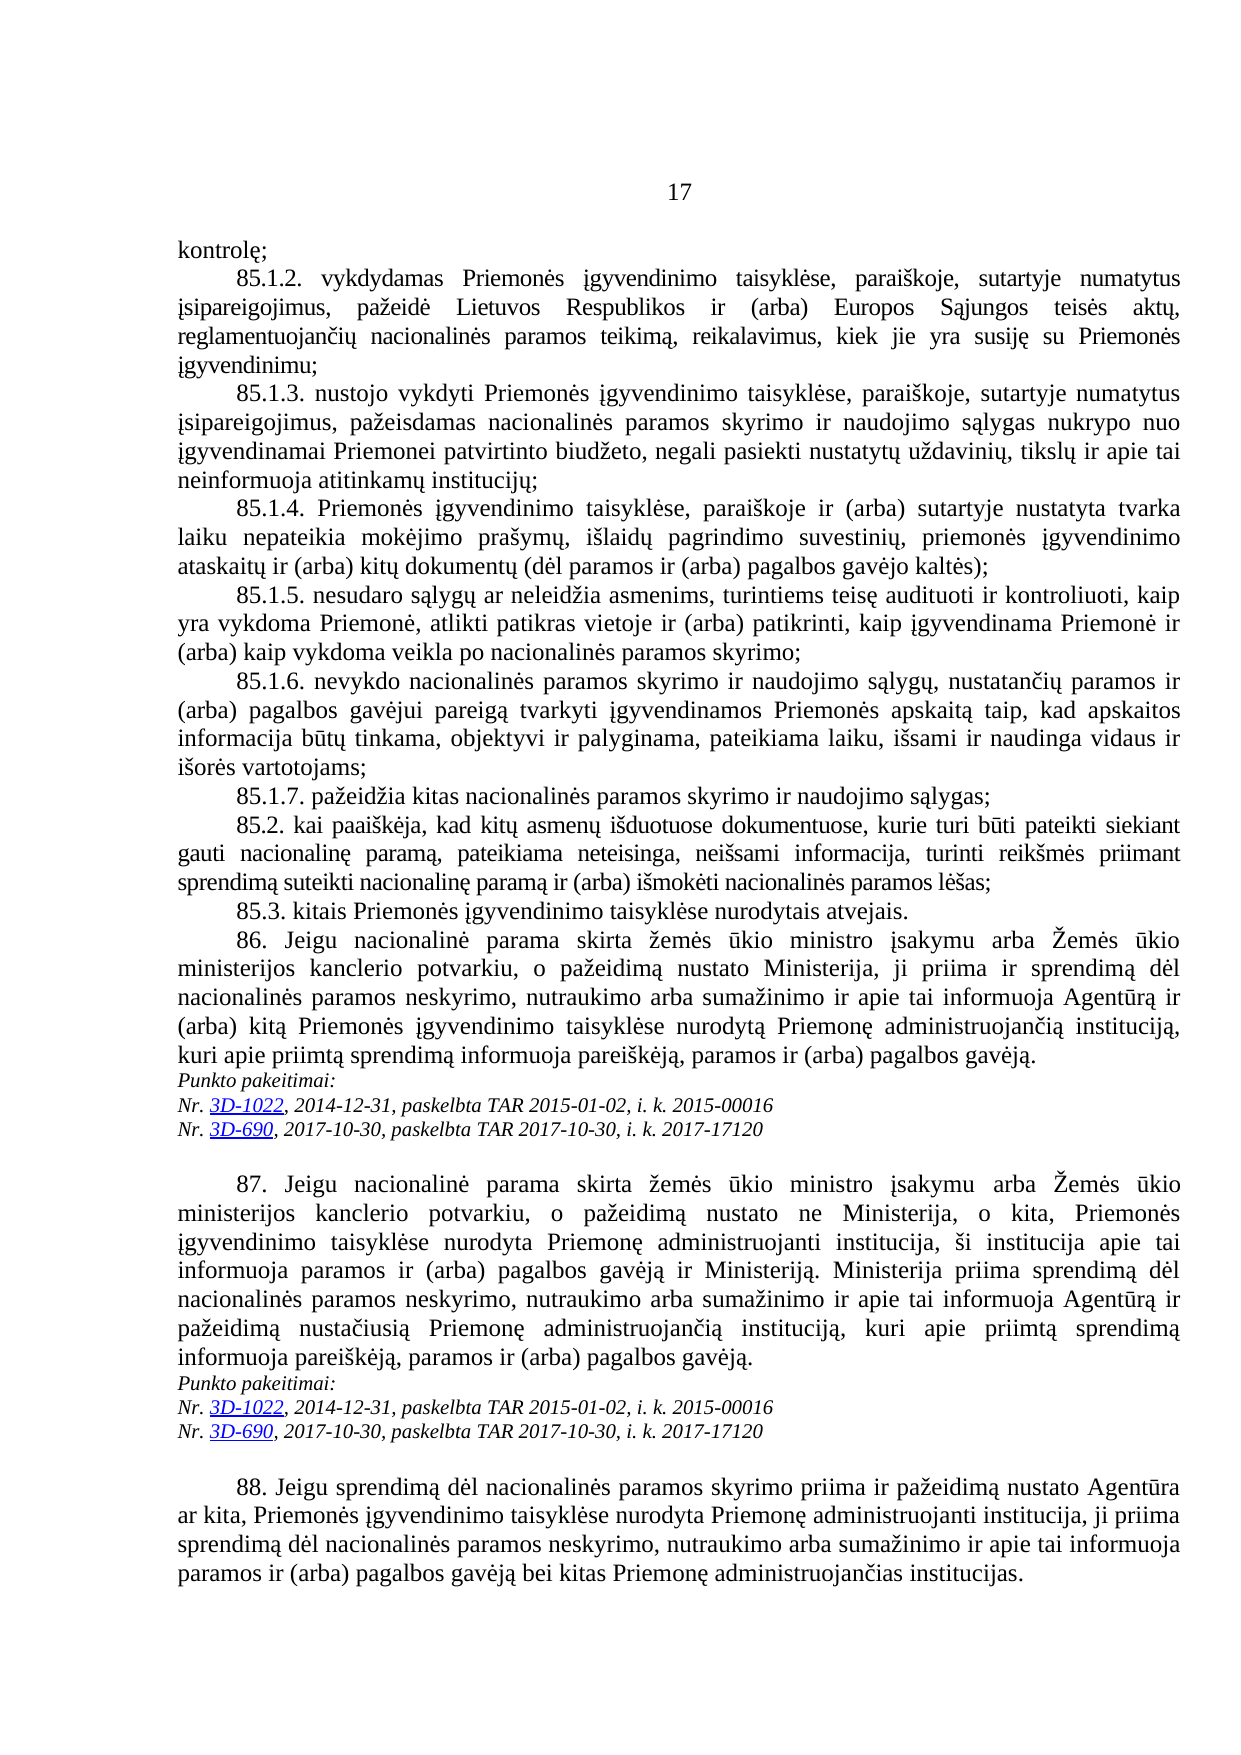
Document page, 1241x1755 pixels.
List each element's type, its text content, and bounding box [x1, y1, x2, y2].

text 85.1.2. vykdydamas Priemonės įgyvendinimo taisyklėse, paraiškoje, sutartyje numatytus įsipareigojimus, pažeidė Lietuvos Respublikos ir (arba) Europos Sąjungos teisės aktų, reglamentuojančių nacionalinės paramos teikimą, reikalavimus, kiek jie yra susiję su Priemonės įgyvendinimu; [177, 263, 1181, 378]
text 85.1.6. nevykdo nacionalinės paramos skyrimo ir naudojimo sąlygų, nustatančių paramos ir (arba) pagalbos gavėjui pareigą tvarkyti įgyvendinamos Priemonės apskaitą taip, kad apskaitos informacija būtų tinkama, objektyvi ir palyginama, pateikiama laiku, išsami ir naudinga vidaus ir išorės vartotojams; [177, 666, 1181, 781]
text Punkto pakeitimai: [177, 1371, 1181, 1395]
text 85.1.7. pažeidžia kitas nacionalinės paramos skyrimo ir naudojimo sąlygas; [177, 781, 1181, 810]
text 85.1.3. nustojo vykdyti Priemonės įgyvendinimo taisyklėse, paraiškoje, sutartyje numatytus įsipareigojimus, pažeisdamas nacionalinės paramos skyrimo ir naudojimo sąlygas nukrypo nuo įgyvendinamai Priemonei patvirtinto biudžeto, negali pasiekti nustatytų uždavinių, tikslų ir apie tai neinformuoja atitinkamų institucijų; [177, 378, 1181, 493]
text 85.1.4. Priemonės įgyvendinimo taisyklėse, paraiškoje ir (arba) sutartyje nustatyta tvarka laiku nepateikia mokėjimo prašymų, išlaidų pagrindimo suvestinių, priemonės įgyvendinimo ataskaitų ir (arba) kitų dokumentų (dėl paramos ir (arba) pagalbos gavėjo kaltės); [177, 493, 1181, 580]
text 87. Jeigu nacionalinė parama skirta žemės ūkio ministro įsakymu arba Žemės ūkio ministerijos kanclerio potvarkiu, o pažeidimą nustato ne Ministerija, o kita, Priemonės įgyvendinimo taisyklėse nurodyta Priemonę administruojanti institucija, ši institucija apie tai informuoja paramos ir (arba) pagalbos gavėją ir Ministeriją. Ministerija priima sprendimą dėl nacionalinės paramos neskyrimo, nutraukimo arba sumažinimo ir apie tai informuoja Agentūrą ir pažeidimą nustačiusią Priemonę administruojančią instituciją, kuri apie priimtą sprendimą informuoja pareiškėją, paramos ir (arba) pagalbos gavėją. [177, 1169, 1181, 1371]
text 85.3. kitais Priemonės įgyvendinimo taisyklėse nurodytais atvejais. [177, 896, 1181, 925]
text 85.2. kai paaiškėja, kad kitų asmenų išduotuose dokumentuose, kurie turi būti pateikti siekiant gauti nacionalinę paramą, pateikiama neteisinga, neišsami informacija, turinti reikšmės priimant sprendimą suteikti nacionalinę paramą ir (arba) išmokėti nacionalinės paramos lėšas; [177, 810, 1181, 896]
text 85.1.5. nesudaro sąlygų ar neleidžia asmenims, turintiems teisę audituoti ir kontroliuoti, kaip yra vykdoma Priemonė, atlikti patikras vietoje ir (arba) patikrinti, kaip įgyvendinama Priemonė ir (arba) kaip vykdoma veikla po nacionalinės paramos skyrimo; [177, 580, 1181, 666]
text 86. Jeigu nacionalinė parama skirta žemės ūkio ministro įsakymu arba Žemės ūkio ministerijos kanclerio potvarkiu, o pažeidimą nustato Ministerija, ji priima ir sprendimą dėl nacionalinės paramos neskyrimo, nutraukimo arba sumažinimo ir apie tai informuoja Agentūrą ir (arba) kitą Priemonės įgyvendinimo taisyklėse nurodytą Priemonę administruojančią instituciją, kuri apie priimtą sprendimą informuoja pareiškėją, paramos ir (arba) pagalbos gavėją. [177, 925, 1181, 1068]
text 88. Jeigu sprendimą dėl nacionalinės paramos skyrimo priima ir pažeidimą nustato Agentūra ar kita, Priemonės įgyvendinimo taisyklėse nurodyta Priemonę administruojanti institucija, ji priima sprendimą dėl nacionalinės paramos neskyrimo, nutraukimo arba sumažinimo ir apie tai informuoja paramos ir (arba) pagalbos gavėją bei kitas Priemonę administruojančias institucijas. [177, 1472, 1181, 1587]
text Nr. 3D-690, 2017-10-30, paskelbta TAR 2017-10-30, i. k. 2017-17120 [177, 1419, 1181, 1443]
text Nr. 3D-1022, 2014-12-31, paskelbta TAR 2015-01-02, i. k. 2015-00016 [177, 1092, 1181, 1117]
text kontrolę; [177, 235, 1181, 263]
text Punkto pakeitimai: [177, 1068, 1181, 1092]
text Nr. 3D-1022, 2014-12-31, paskelbta TAR 2015-01-02, i. k. 2015-00016 [177, 1395, 1181, 1419]
text Nr. 3D-690, 2017-10-30, paskelbta TAR 2017-10-30, i. k. 2017-17120 [177, 1117, 1181, 1141]
